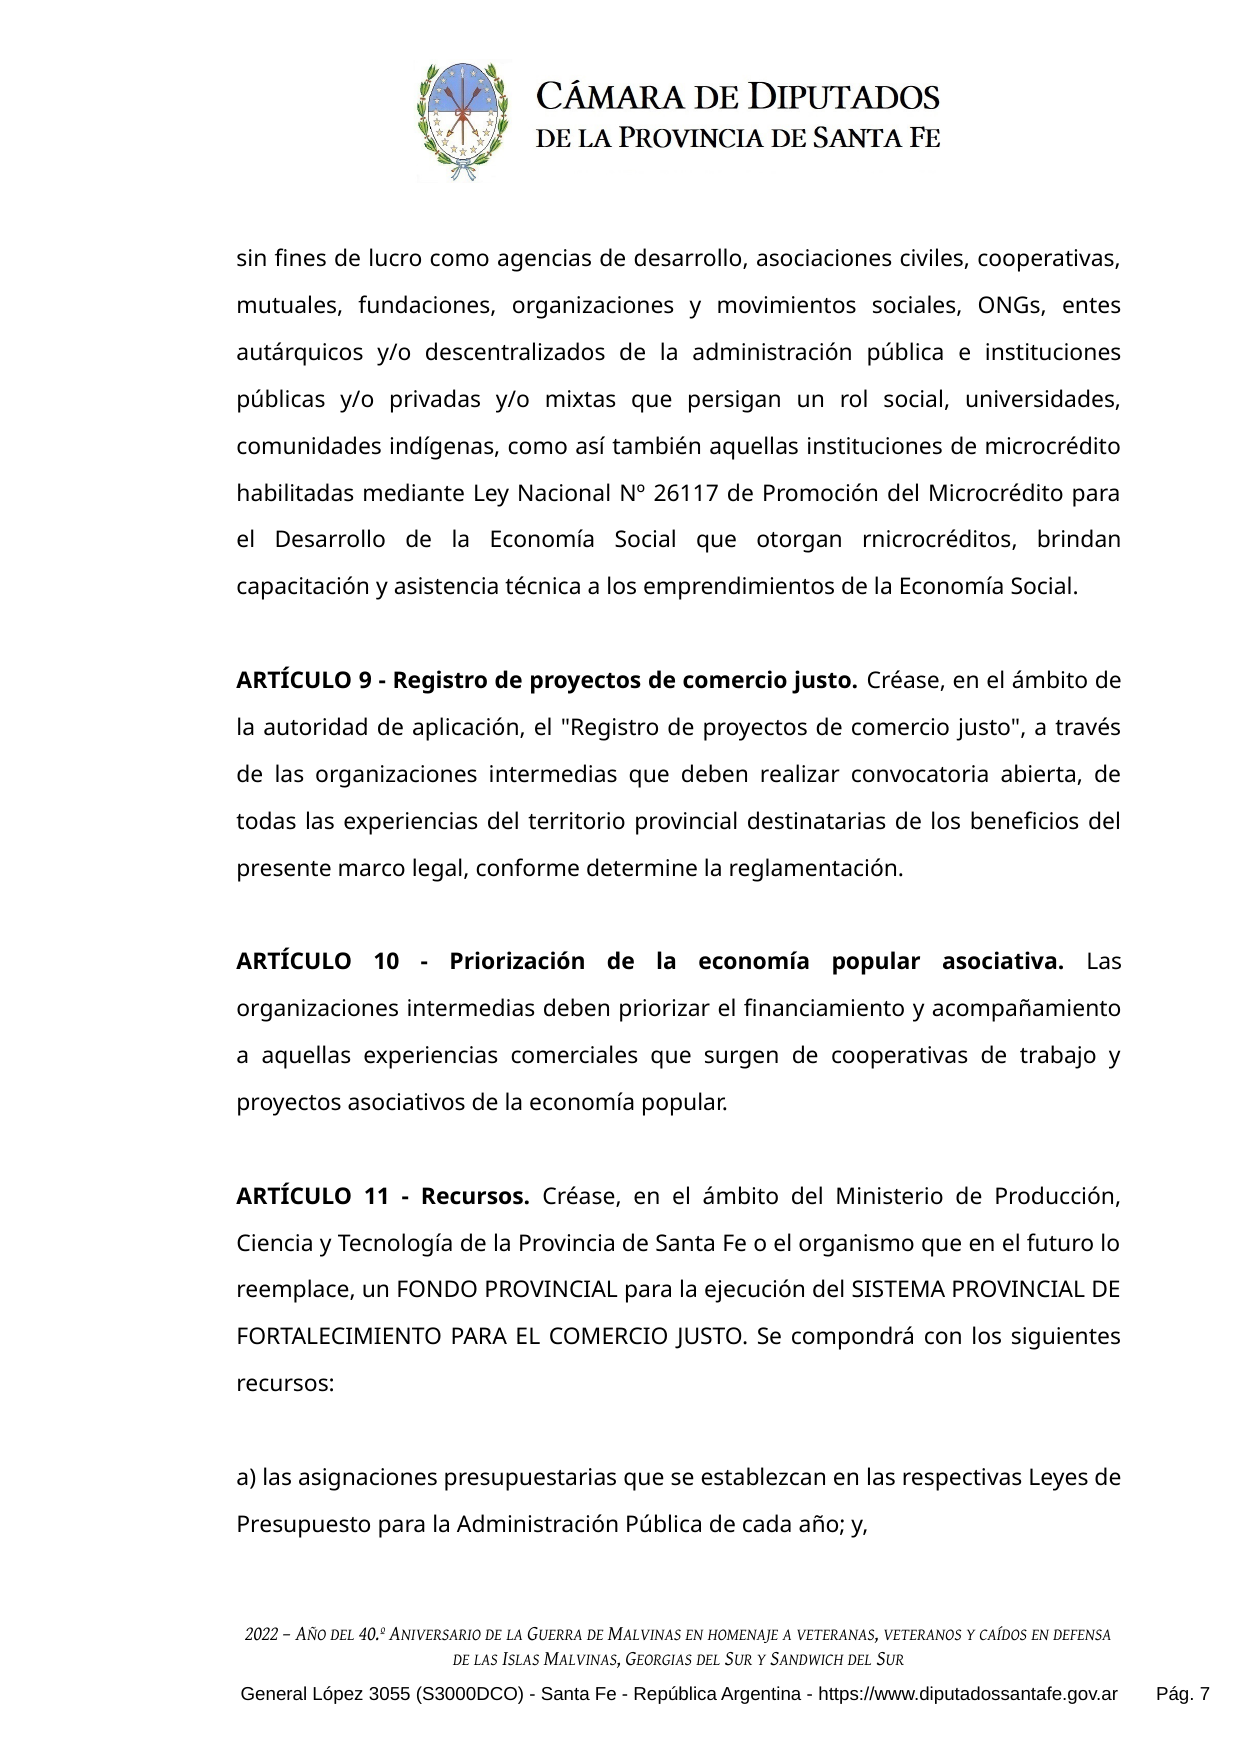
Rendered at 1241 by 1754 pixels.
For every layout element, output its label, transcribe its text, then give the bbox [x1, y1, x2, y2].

text ARTÍCULO 11 - Recursos. Créase, en el ámbito del Ministerio de Producción, Ciencia y Tecnología de la Provincia de Santa Fe o el organismo que en el futuro lo reemplace, un FONDO PROVINCIAL para la ejecución del SISTEMA PROVINCIAL DE FORTALECIMIENTO PARA EL COMERCIO JUSTO. Se compondrá con los siguientes recursos: [236, 1180, 1122, 1398]
picture [413, 59, 945, 183]
text a) las asignaciones presupuestarias que se establezcan en las respectivas Leyes de Presupuesto para la Administración Pública de cada año; y, [236, 1461, 1122, 1539]
text sin fines de lucro como agencias de desarrollo, asociaciones civiles, cooperativas, mutuales, fundaciones, organizaciones y movimientos sociales, ONGs, entes autárquicos y/o descentralizados de la administración pública e instituciones públicas y/o privadas y/o mixtas que persigan un rol social, universidades, comunidades indígenas, como así también aquellas instituciones de microcrédito habilitadas mediante Ley Nacional Nº 26117 de Promoción del Microcrédito para el Desarrollo de la Economía Social que otorgan rnicrocréditos, brindan capacitación y asistencia técnica a los emprendimientos de la Economía Social. [236, 242, 1122, 602]
text ARTÍCULO 9 - Registro de proyectos de comercio justo. Créase, en el ámbito de la autoridad de aplicación, el "Registro de proyectos de comercio justo", a través de las organizaciones intermedias que deben realizar convocatoria abierta, de todas las experiencias del territorio provincial destinatarias de los beneficios del presente marco legal, conforme determine la reglamentación. [236, 664, 1122, 883]
text ARTÍCULO 10 - Priorización de la economía popular asociativa. Las organizaciones intermedias deben priorizar el financiamiento y acompañamiento a aquellas experiencias comerciales que surgen de cooperativas de trabajo y proyectos asociativos de la economía popular. [236, 945, 1122, 1117]
